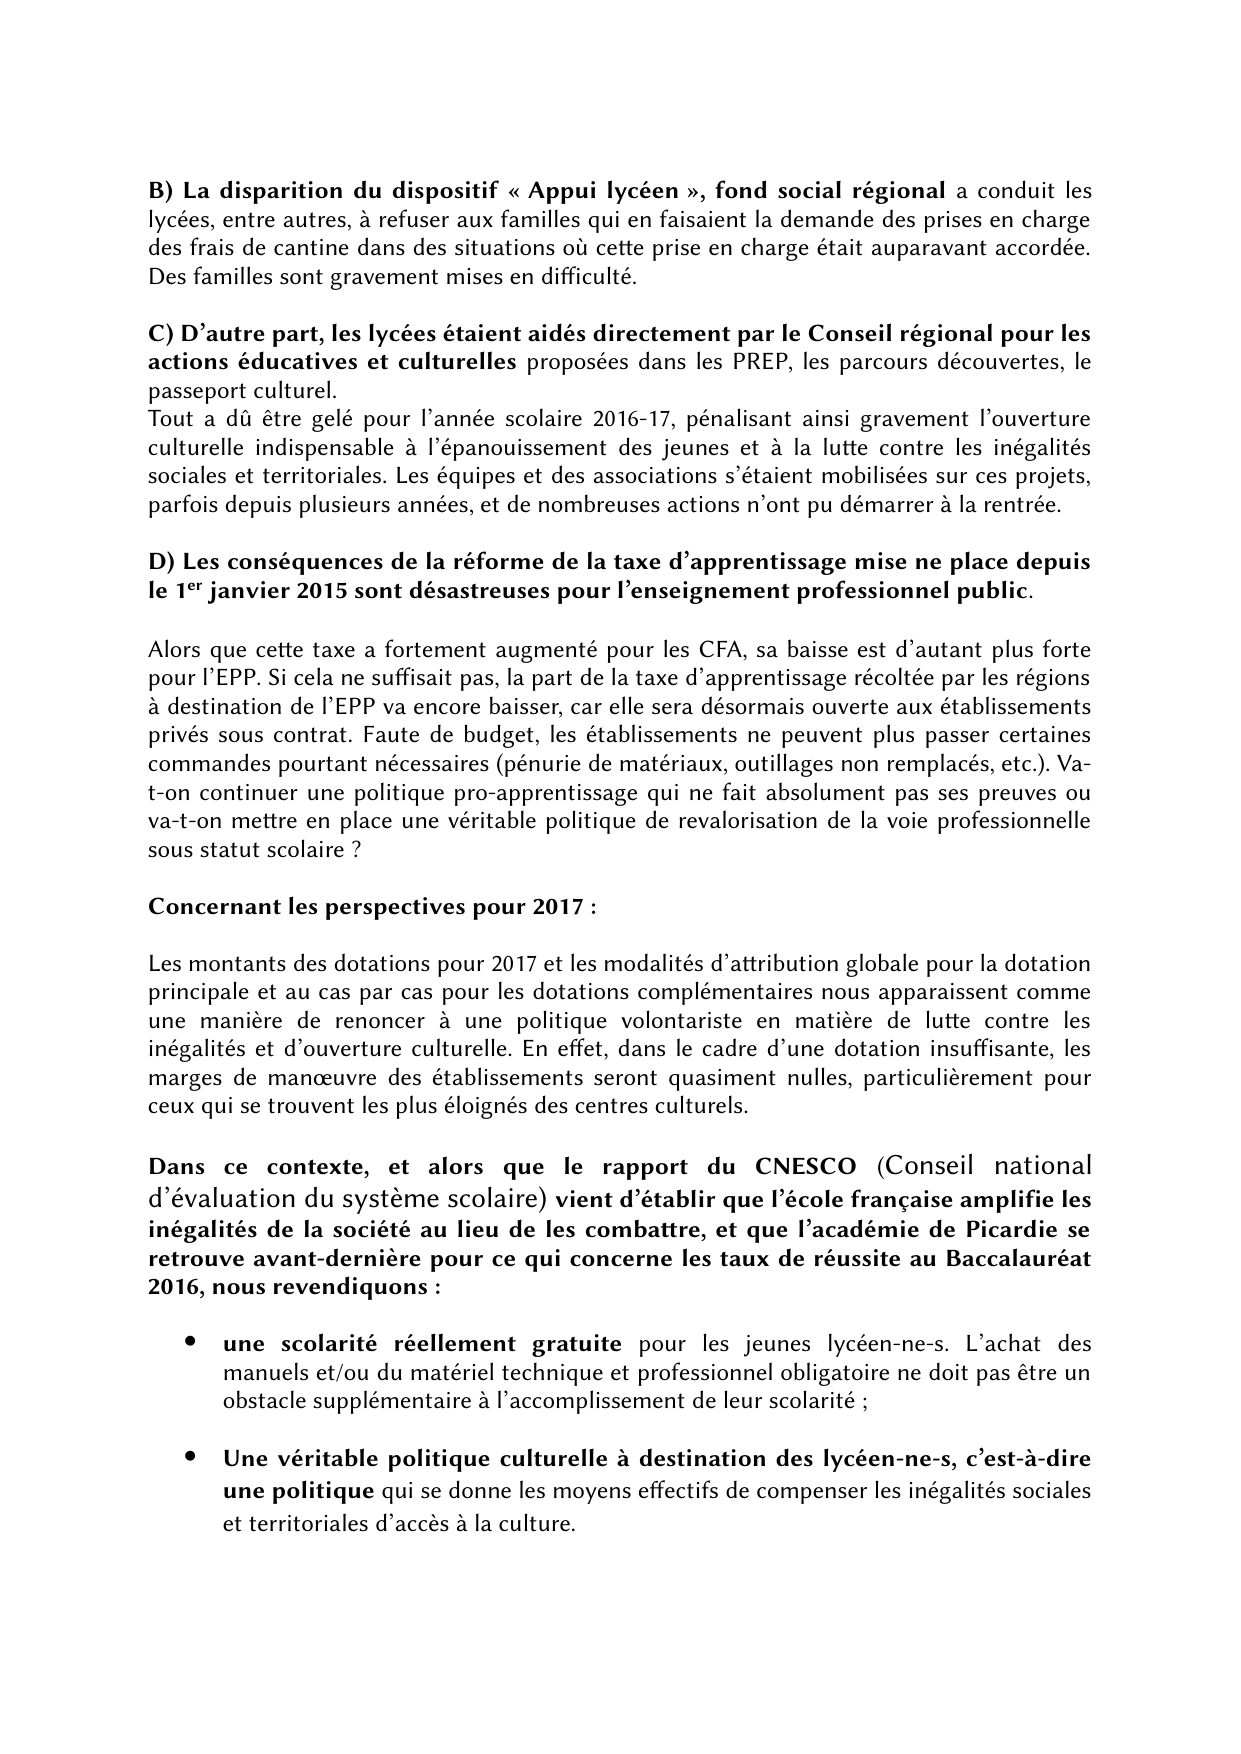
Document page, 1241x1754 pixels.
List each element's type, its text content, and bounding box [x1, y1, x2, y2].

text Alors que cette taxe a fortement augmenté pour les CFA, sa baisse est d’autant plus forte pour l’EPP. Si cela ne suffisait pas, la part de la taxe d’apprentissage récoltée par les régions à destination de l’EPP va encore baisser, car elle sera désormais ouverte aux établissements privés sous contrat. Faute de budget, les établissements ne peuvent plus passer certaines commandes pourtant nécessaires (pénurie de matériaux, outillages non remplacés, etc.). Va-t-on continuer une politique pro-apprentissage qui ne fait absolument pas ses preuves ou va-t-on mettre en place une véritable politique de revalorisation de la voie professionnelle sous statut scolaire ? [148, 635, 1093, 863]
text Concernant les perspectives pour 2017 : [148, 892, 1093, 920]
list une scolarité réellement gratuite pour les jeunes lycéen-ne-s. L’achat des manuels et/ou du matériel technique et professionnel obligatoire ne doit pas être un obstacle supplémentaire à l’accomplissement de leur scolarité ; [185, 1329, 1093, 1415]
text Les montants des dotations pour 2017 et les modalités d’attribution globale pour la dotation principale et au cas par cas pour les dotations complémentaires nous apparaissent comme une manière de renoncer à une politique volontariste en matière de lutte contre les inégalités et d’ouverture culturelle. En effet, dans le cadre d’une dotation insuffisante, les marges de manœuvre des établissements seront quasiment nulles, particulièrement pour ceux qui se trouvent les plus éloignés des centres culturels. [148, 949, 1093, 1120]
text C) D’autre part, les lycées étaient aidés directement par le Conseil régional pour les actions éducatives et culturelles proposées dans les PREP, les parcours découvertes, le passeport culturel. [148, 319, 1093, 404]
text Dans ce contexte, et alors que le rapport du CNESCO (Conseil national d’évaluation du système scolaire) vient d’établir que l’école française amplifie les inégalités de la société au lieu de les combattre, et que l’académie de Picardie se retrouve avant-dernière pour ce qui concerne les taux de réussite au Baccalauréat 2016, nous revendiquons : [148, 1148, 1093, 1301]
text B) La disparition du dispositif « Appui lycéen », fond social régional a conduit les lycées, entre autres, à refuser aux familles qui en faisaient la demande des prises en charge des frais de cantine dans des situations où cette prise en charge était auparavant accordée. Des familles sont gravement mises en difficulté. [148, 176, 1093, 290]
text Tout a dû être gelé pour l’année scolaire 2016-17, pénalisant ainsi gravement l’ouverture culturelle indispensable à l’épanouissement des jeunes et à la lutte contre les inégalités sociales et territoriales. Les équipes et des associations s’étaient mobilisées sur ces projets, parfois depuis plusieurs années, et de nombreuses actions n’ont pu démarrer à la rentrée. [148, 404, 1093, 519]
text D) Les conséquences de la réforme de la taxe d’apprentissage mise ne place depuis le 1er janvier 2015 sont désastreuses pour l’enseignement professionnel public. [148, 547, 1093, 604]
list Une véritable politique culturelle à destination des lycéen-ne-s, c’est-à-dire une politique qui se donne les moyens effectifs de compenser les inégalités sociales et territoriales d’accès à la culture. [185, 1443, 1093, 1538]
